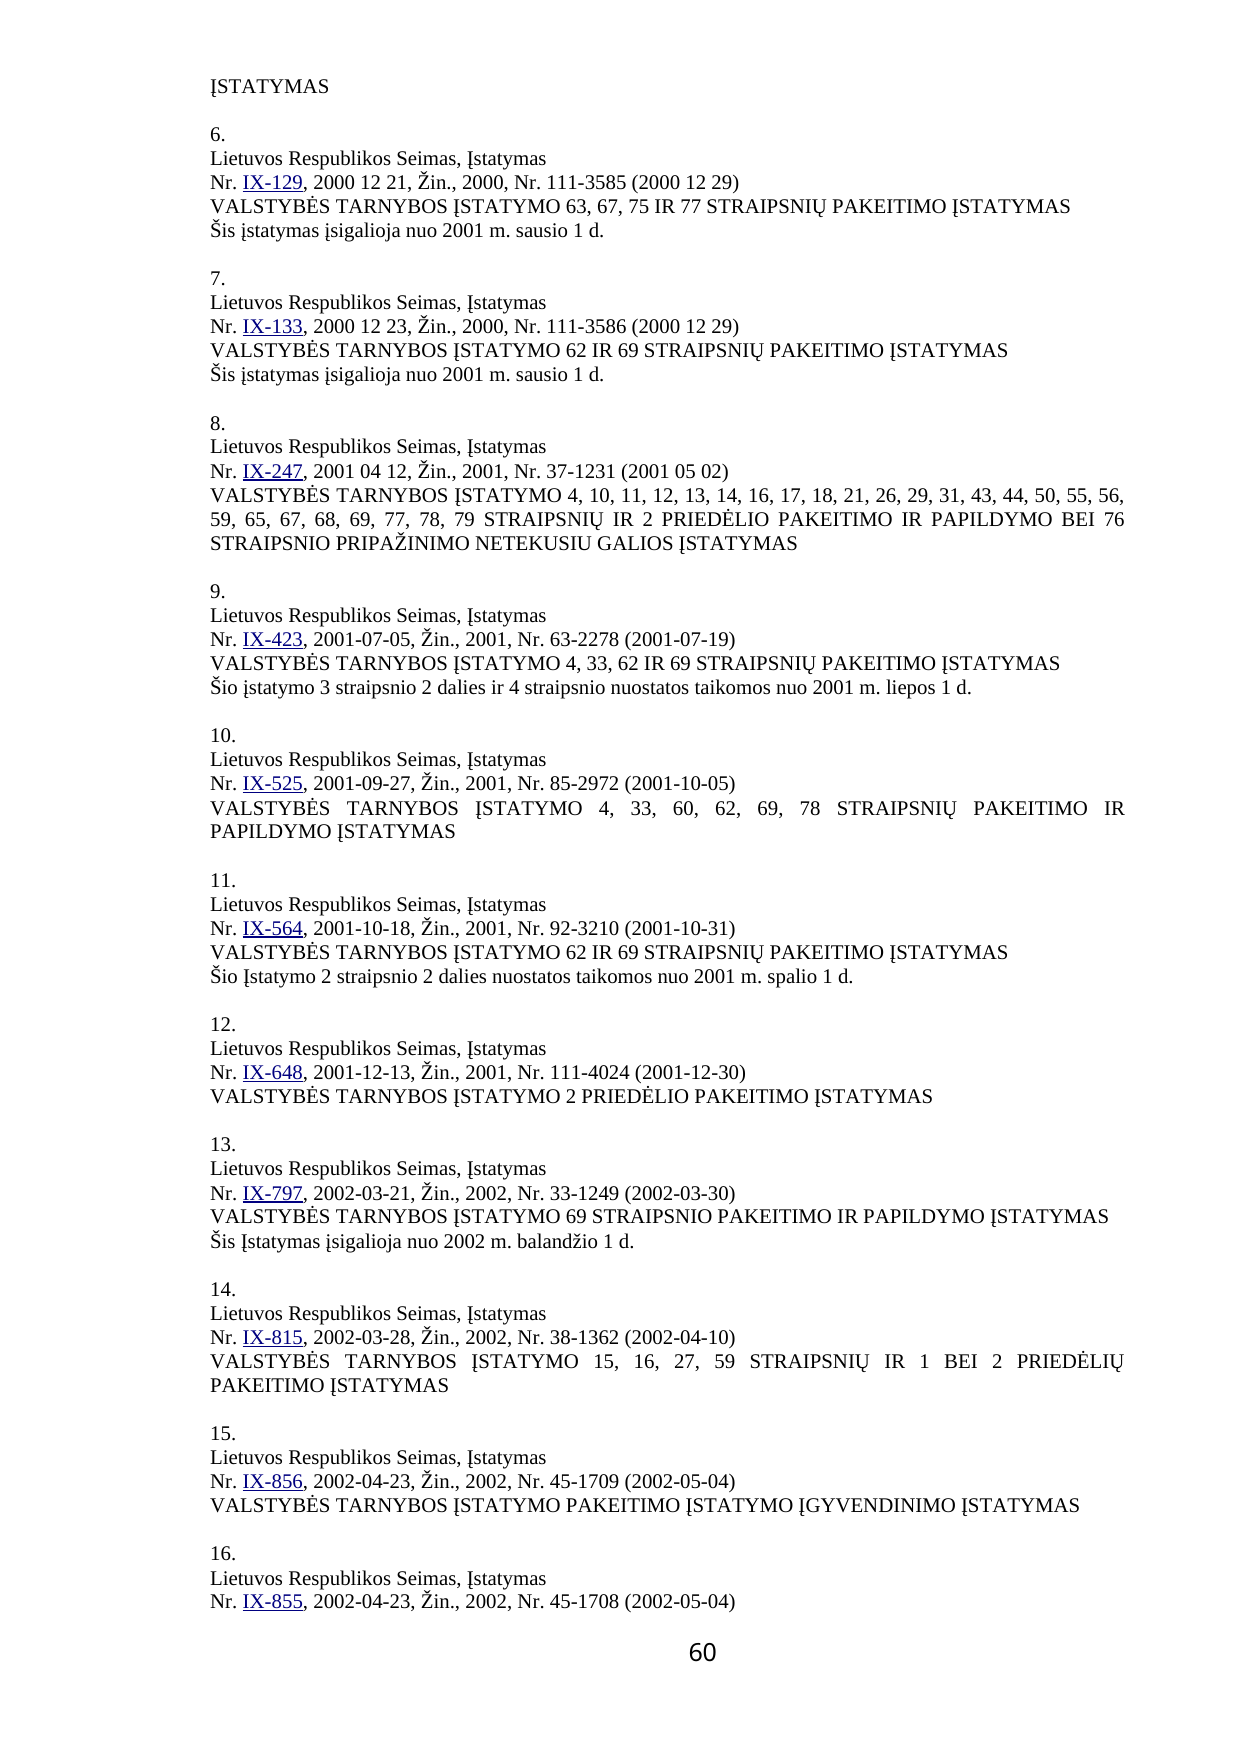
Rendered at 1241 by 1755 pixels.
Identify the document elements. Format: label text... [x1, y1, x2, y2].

text Šis įstatymas įsigalioja nuo 2001 m. sausio 1 d. [210, 218, 1126, 242]
text Nr. IX-423, 2001-07-05, Žin., 2001, Nr. 63-2278 (2001-07-19) [210, 627, 1126, 651]
text 16. [210, 1541, 1126, 1565]
text Lietuvos Respublikos Seimas, Įstatymas [210, 1565, 1126, 1589]
text Lietuvos Respublikos Seimas, Įstatymas [210, 434, 1126, 458]
text Nr. IX-129, 2000 12 21, Žin., 2000, Nr. 111-3585 (2000 12 29) [210, 170, 1126, 194]
text 10. [210, 723, 1126, 747]
text Nr. IX-797, 2002-03-21, Žin., 2002, Nr. 33-1249 (2002-03-30) [210, 1180, 1126, 1204]
text Nr. IX-133, 2000 12 23, Žin., 2000, Nr. 111-3586 (2000 12 29) [210, 314, 1126, 338]
text Lietuvos Respublikos Seimas, Įstatymas [210, 1156, 1126, 1180]
text Lietuvos Respublikos Seimas, Įstatymas [210, 146, 1126, 170]
text 12. [210, 1012, 1126, 1036]
text Lietuvos Respublikos Seimas, Įstatymas [210, 892, 1126, 916]
text VALSTYBĖS TARNYBOS ĮSTATYMO PAKEITIMO ĮSTATYMO ĮGYVENDINIMO ĮSTATYMAS [210, 1493, 1126, 1517]
text Lietuvos Respublikos Seimas, Įstatymas [210, 747, 1126, 771]
text VALSTYBĖS TARNYBOS ĮSTATYMO 62 IR 69 STRAIPSNIŲ PAKEITIMO ĮSTATYMAS [210, 338, 1126, 362]
text Nr. IX-855, 2002-04-23, Žin., 2002, Nr. 45-1708 (2002-05-04) [210, 1589, 1126, 1613]
text VALSTYBĖS TARNYBOS ĮSTATYMO 2 PRIEDĖLIO PAKEITIMO ĮSTATYMAS [210, 1084, 1126, 1108]
text VALSTYBĖS TARNYBOS ĮSTATYMO 4, 33, 60, 62, 69, 78 STRAIPSNIŲ PAKEITIMO IR PAPILDYMO ĮSTATYMAS [210, 795, 1126, 843]
text 8. [210, 410, 1126, 434]
text Nr. IX-564, 2001-10-18, Žin., 2001, Nr. 92-3210 (2001-10-31) [210, 916, 1126, 940]
text VALSTYBĖS TARNYBOS ĮSTATYMO 69 STRAIPSNIO PAKEITIMO IR PAPILDYMO ĮSTATYMAS [210, 1204, 1126, 1228]
text Nr. IX-815, 2002-03-28, Žin., 2002, Nr. 38-1362 (2002-04-10) [210, 1325, 1126, 1349]
text Šio Įstatymo 2 straipsnio 2 dalies nuostatos taikomos nuo 2001 m. spalio 1 d. [210, 964, 1126, 988]
text 7. [210, 266, 1126, 290]
text 11. [210, 868, 1126, 892]
text VALSTYBĖS TARNYBOS ĮSTATYMO 62 IR 69 STRAIPSNIŲ PAKEITIMO ĮSTATYMAS [210, 940, 1126, 964]
text Nr. IX-525, 2001-09-27, Žin., 2001, Nr. 85-2972 (2001-10-05) [210, 771, 1126, 795]
text Nr. IX-856, 2002-04-23, Žin., 2002, Nr. 45-1709 (2002-05-04) [210, 1469, 1126, 1493]
text Nr. IX-648, 2001-12-13, Žin., 2001, Nr. 111-4024 (2001-12-30) [210, 1060, 1126, 1084]
text VALSTYBĖS TARNYBOS ĮSTATYMO 4, 10, 11, 12, 13, 14, 16, 17, 18, 21, 26, 29, 31, 43, 44, 50, 55, 56, 59, 65, 67, 68, 69, 77, 78, 79 STRAIPSNIŲ IR 2 PRIEDĖLIO PAKEITIMO IR PAPILDYMO BEI 76 STRAIPSNIO PRIPAŽINIMO NETEKUSIU GALIOS ĮSTATYMAS [210, 483, 1126, 555]
text VALSTYBĖS TARNYBOS ĮSTATYMO 15, 16, 27, 59 STRAIPSNIŲ IR 1 BEI 2 PRIEDĖLIŲ PAKEITIMO ĮSTATYMAS [210, 1349, 1126, 1397]
text 6. [210, 122, 1126, 146]
text Lietuvos Respublikos Seimas, Įstatymas [210, 1445, 1126, 1469]
text 14. [210, 1277, 1126, 1301]
text 13. [210, 1132, 1126, 1156]
text ĮSTATYMAS [210, 73, 1126, 98]
text Šis Įstatymas įsigalioja nuo 2002 m. balandžio 1 d. [210, 1228, 1126, 1253]
text Šis įstatymas įsigalioja nuo 2001 m. sausio 1 d. [210, 362, 1126, 386]
text Lietuvos Respublikos Seimas, Įstatymas [210, 1301, 1126, 1325]
text Lietuvos Respublikos Seimas, Įstatymas [210, 603, 1126, 627]
text Nr. IX-247, 2001 04 12, Žin., 2001, Nr. 37-1231 (2001 05 02) [210, 458, 1126, 483]
text Lietuvos Respublikos Seimas, Įstatymas [210, 290, 1126, 314]
text Šio įstatymo 3 straipsnio 2 dalies ir 4 straipsnio nuostatos taikomos nuo 2001 m. liepos 1 d. [210, 675, 1126, 699]
text 15. [210, 1421, 1126, 1445]
text VALSTYBĖS TARNYBOS ĮSTATYMO 63, 67, 75 IR 77 STRAIPSNIŲ PAKEITIMO ĮSTATYMAS [210, 194, 1126, 218]
text 9. [210, 579, 1126, 603]
text Lietuvos Respublikos Seimas, Įstatymas [210, 1036, 1126, 1060]
text VALSTYBĖS TARNYBOS ĮSTATYMO 4, 33, 62 IR 69 STRAIPSNIŲ PAKEITIMO ĮSTATYMAS [210, 651, 1126, 675]
